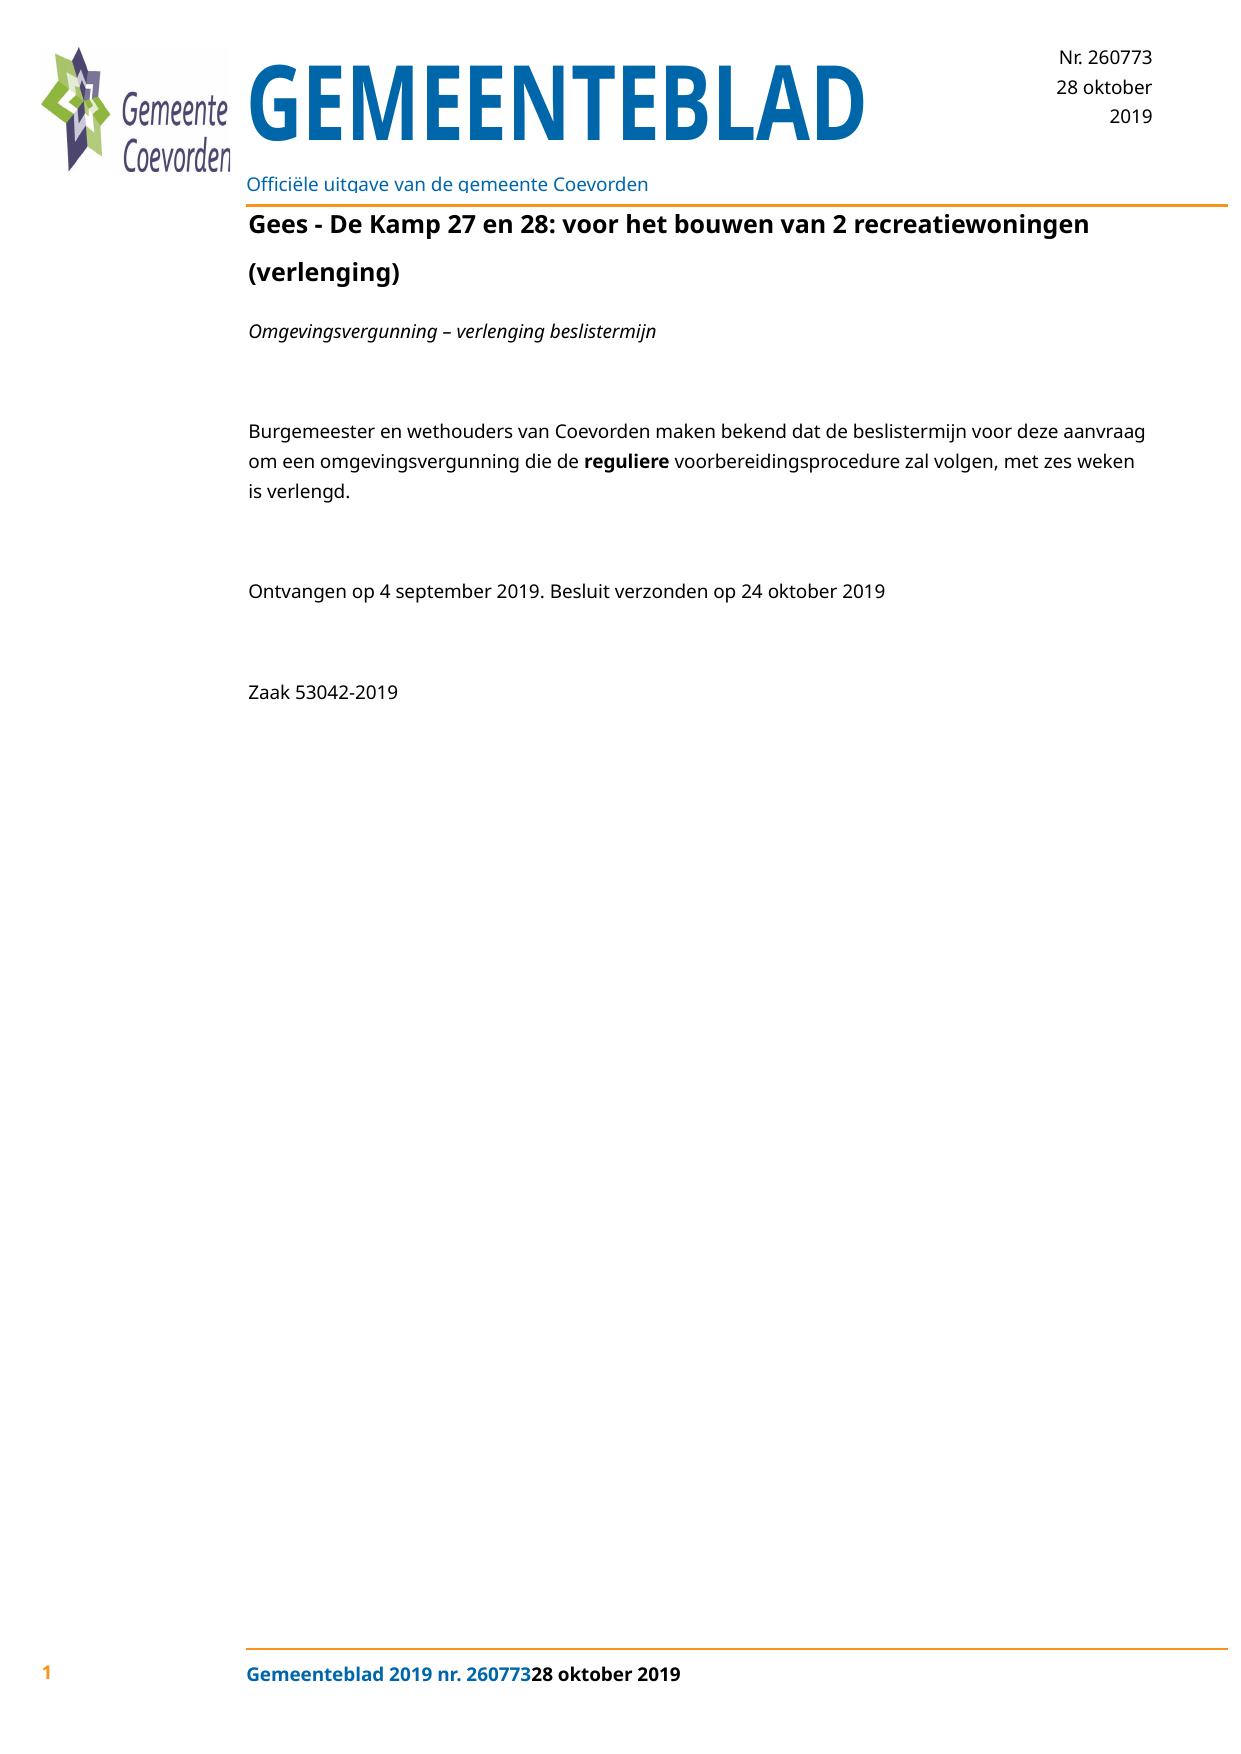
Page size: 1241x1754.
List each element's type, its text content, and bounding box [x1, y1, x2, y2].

text Omgevingsvergunning – verlenging beslistermijn [248, 318, 1152, 344]
text Zaak 53042-2019 [248, 679, 1152, 705]
text Ontvangen op 4 september 2019. Besluit verzonden op 24 oktober 2019 [248, 579, 1152, 604]
text Burgemeester en wethouders van Coevorden maken bekend dat de beslistermijn voor deze aanvraag om een omgevingsvergunning die de reguliere voorbereidingsprocedure zal volgen, met zes weken is verlengd. [248, 419, 1152, 504]
picture [41, 47, 231, 172]
text Gees - De Kamp 27 en 28: voor het bouwen van 2 recreatiewoningen (verlenging) [248, 207, 1152, 288]
